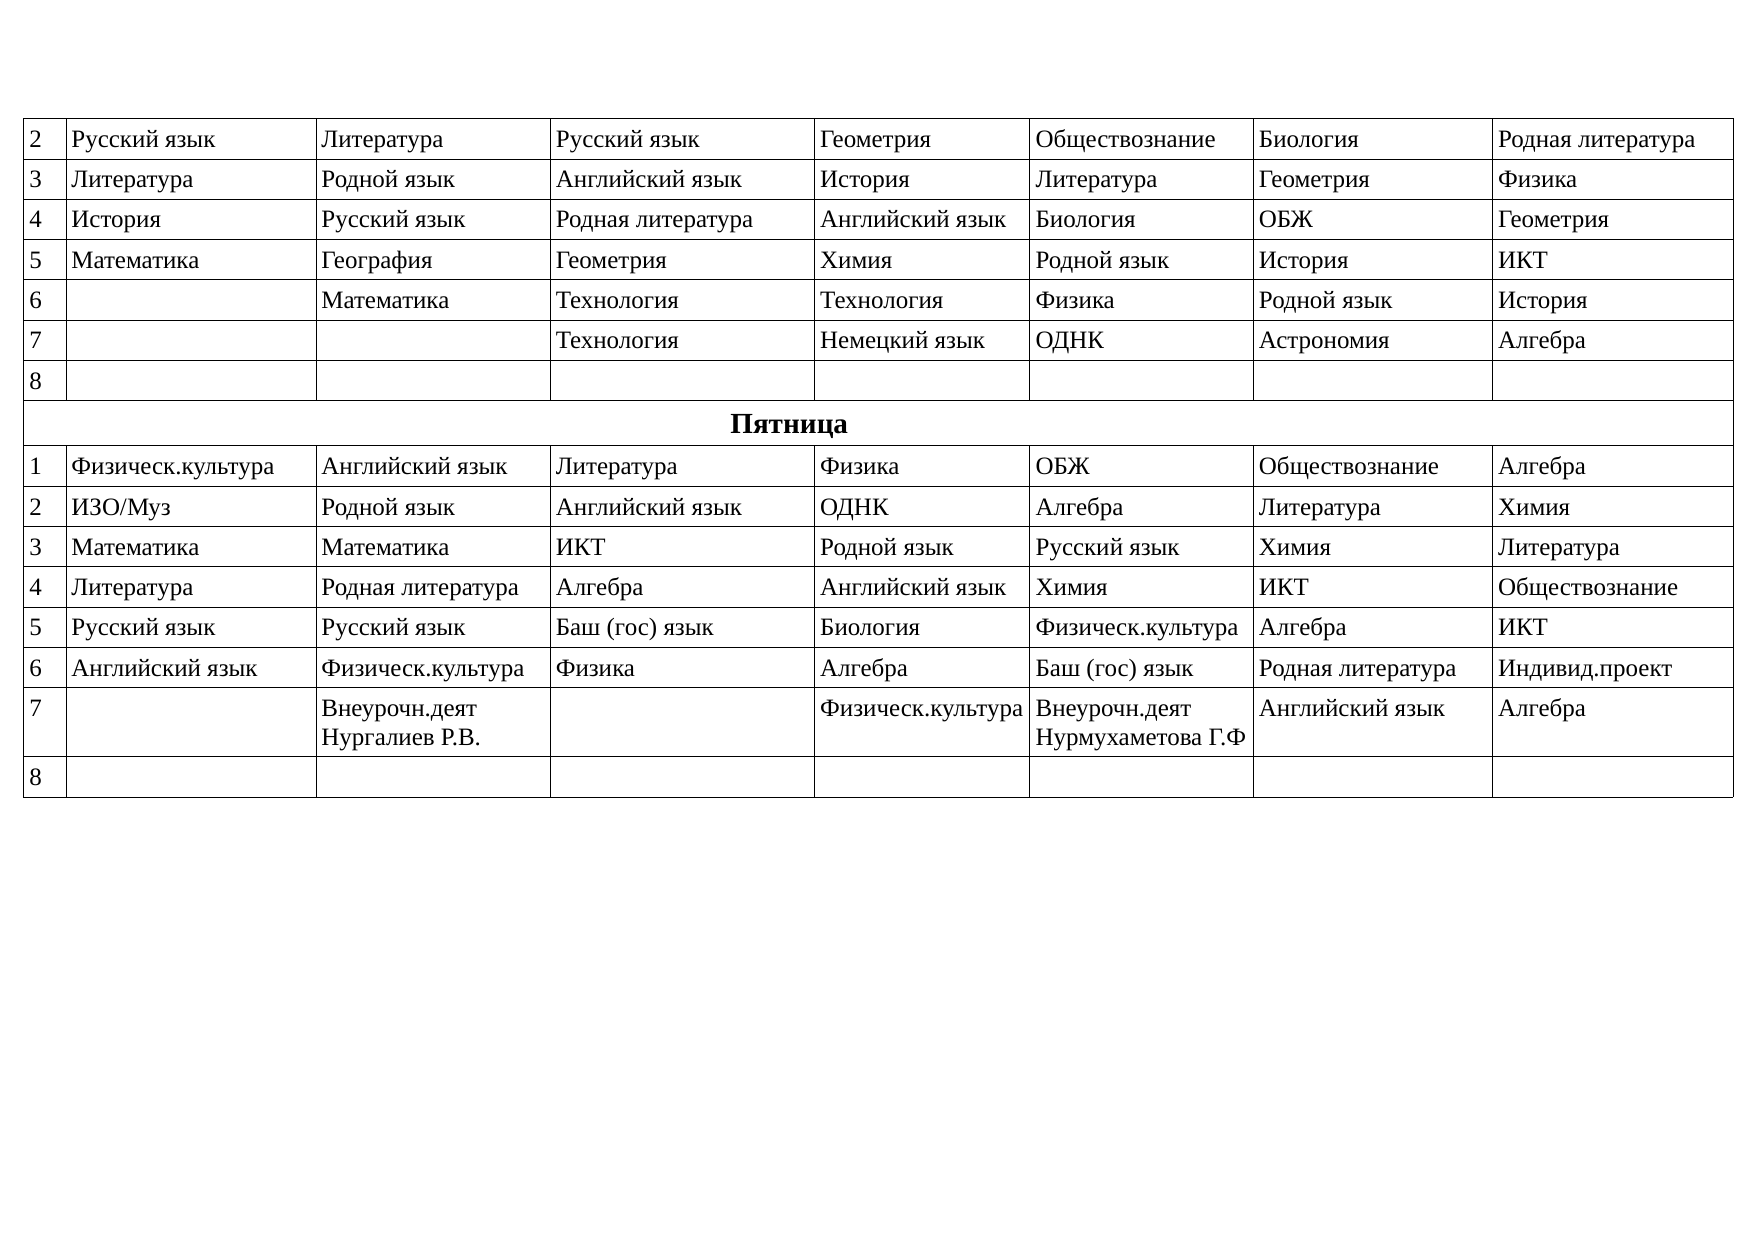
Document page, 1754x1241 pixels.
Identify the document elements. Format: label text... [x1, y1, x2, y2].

table_cell Математика [67, 240, 316, 279]
table_cell Физика [1030, 280, 1253, 320]
table_cell Литература [1030, 160, 1253, 199]
table_cell [317, 321, 550, 360]
table_cell Алгебра [1493, 321, 1733, 360]
table_cell История [1493, 280, 1733, 320]
table_cell Баш (гос) язык [1030, 648, 1253, 687]
table_cell Родная литература [317, 567, 550, 607]
table_cell Английский язык [815, 200, 1029, 239]
table_cell Астрономия [1254, 321, 1492, 360]
table_cell Биология [815, 608, 1029, 647]
table_cell Английский язык [551, 160, 814, 199]
table_cell 6 [24, 280, 66, 320]
table_cell Родная литература [1254, 648, 1492, 687]
table_cell Обществознание [1493, 567, 1733, 607]
table_cell [551, 361, 814, 400]
table_cell [67, 321, 316, 360]
table_cell Русский язык [317, 200, 550, 239]
table_cell Алгебра [551, 567, 814, 607]
table_cell Обществознание [1254, 446, 1492, 486]
table_cell [1030, 757, 1253, 797]
table_cell 7 [24, 321, 66, 360]
table_cell [815, 757, 1029, 797]
table_cell Внеурочн.деят Нурмухаметова Г.Ф [1030, 688, 1253, 756]
table_cell Биология [1030, 200, 1253, 239]
table_cell Литература [67, 160, 316, 199]
table_cell Литература [67, 567, 316, 607]
table_cell [551, 688, 814, 756]
table_cell [1493, 757, 1733, 797]
table_cell 7 [24, 688, 66, 756]
table_cell 6 [24, 648, 66, 687]
table_cell [815, 361, 1029, 400]
table_cell Русский язык [1030, 527, 1253, 566]
table_cell Русский язык [67, 119, 316, 158]
table_cell Литература [317, 119, 550, 158]
table_cell 1 [24, 446, 66, 486]
table_cell История [1254, 240, 1492, 279]
table_cell Индивид.проект [1493, 648, 1733, 687]
table_cell ИКТ [1493, 608, 1733, 647]
table_cell История [67, 200, 316, 239]
table_cell Физическ.культура [1030, 608, 1253, 647]
table_cell История [815, 160, 1029, 199]
table_cell Физика [1493, 160, 1733, 199]
table_cell Физическ.культура [317, 648, 550, 687]
table_cell 8 [24, 361, 66, 400]
table_cell 8 [24, 757, 66, 797]
table_cell 4 [24, 567, 66, 607]
table_cell Геометрия [551, 240, 814, 279]
table_cell Родной язык [815, 527, 1029, 566]
table_cell [317, 757, 550, 797]
table_cell Геометрия [815, 119, 1029, 158]
table_cell Русский язык [317, 608, 550, 647]
table_cell [317, 361, 550, 400]
table_cell ОДНК [1030, 321, 1253, 360]
table_cell ОДНК [815, 487, 1029, 526]
table_cell Родной язык [1254, 280, 1492, 320]
table_cell Литература [1493, 527, 1733, 566]
table_cell Родной язык [1030, 240, 1253, 279]
table_cell Алгебра [1254, 608, 1492, 647]
table_cell ИКТ [1254, 567, 1492, 607]
table_cell Алгебра [1030, 487, 1253, 526]
table_cell 2 [24, 487, 66, 526]
table_cell Алгебра [815, 648, 1029, 687]
table_cell 3 [24, 527, 66, 566]
table_cell Литература [551, 446, 814, 486]
table_cell Физическ.культура [67, 446, 316, 486]
table_cell Химия [1254, 527, 1492, 566]
table_cell Пятница [24, 401, 1733, 445]
table_cell Английский язык [67, 648, 316, 687]
table_cell Технология [551, 280, 814, 320]
table_cell 2 [24, 119, 66, 158]
table_cell 5 [24, 608, 66, 647]
table_cell Физика [815, 446, 1029, 486]
table_cell [1493, 361, 1733, 400]
table_cell Английский язык [317, 446, 550, 486]
table_cell География [317, 240, 550, 279]
table_cell Математика [317, 280, 550, 320]
table_cell Химия [815, 240, 1029, 279]
table_cell ОБЖ [1254, 200, 1492, 239]
table_cell Родной язык [317, 160, 550, 199]
table_cell [1254, 757, 1492, 797]
table_cell ОБЖ [1030, 446, 1253, 486]
table_cell 5 [24, 240, 66, 279]
table_cell [551, 757, 814, 797]
table_cell Биология [1254, 119, 1492, 158]
table_cell [1254, 361, 1492, 400]
table_cell Физическ.культура [815, 688, 1029, 756]
table_cell Английский язык [551, 487, 814, 526]
table_cell Литература [1254, 487, 1492, 526]
table_cell Алгебра [1493, 446, 1733, 486]
table_cell Алгебра [1493, 688, 1733, 756]
table_cell Физика [551, 648, 814, 687]
table_cell ИКТ [1493, 240, 1733, 279]
table_cell [67, 280, 316, 320]
table_cell [67, 361, 316, 400]
table_cell Геометрия [1493, 200, 1733, 239]
table_cell Математика [317, 527, 550, 566]
table_cell Геометрия [1254, 160, 1492, 199]
table_cell Русский язык [67, 608, 316, 647]
table_cell Родная литература [551, 200, 814, 239]
table_cell Немецкий язык [815, 321, 1029, 360]
table_cell Родной язык [317, 487, 550, 526]
table_cell [67, 688, 316, 756]
table_cell 4 [24, 200, 66, 239]
table_cell Английский язык [1254, 688, 1492, 756]
table_cell [67, 757, 316, 797]
table_cell Химия [1030, 567, 1253, 607]
table_cell ИЗО/Муз [67, 487, 316, 526]
table_cell [1030, 361, 1253, 400]
table_cell Баш (гос) язык [551, 608, 814, 647]
table_cell Русский язык [551, 119, 814, 158]
table_cell Химия [1493, 487, 1733, 526]
table_cell Математика [67, 527, 316, 566]
table_cell Внеурочн.деят Нургалиев Р.В. [317, 688, 550, 756]
table_cell Английский язык [815, 567, 1029, 607]
table_cell 3 [24, 160, 66, 199]
table_cell Обществознание [1030, 119, 1253, 158]
table_cell Технология [815, 280, 1029, 320]
table_cell ИКТ [551, 527, 814, 566]
table_cell Родная литература [1493, 119, 1733, 158]
table_cell Технология [551, 321, 814, 360]
